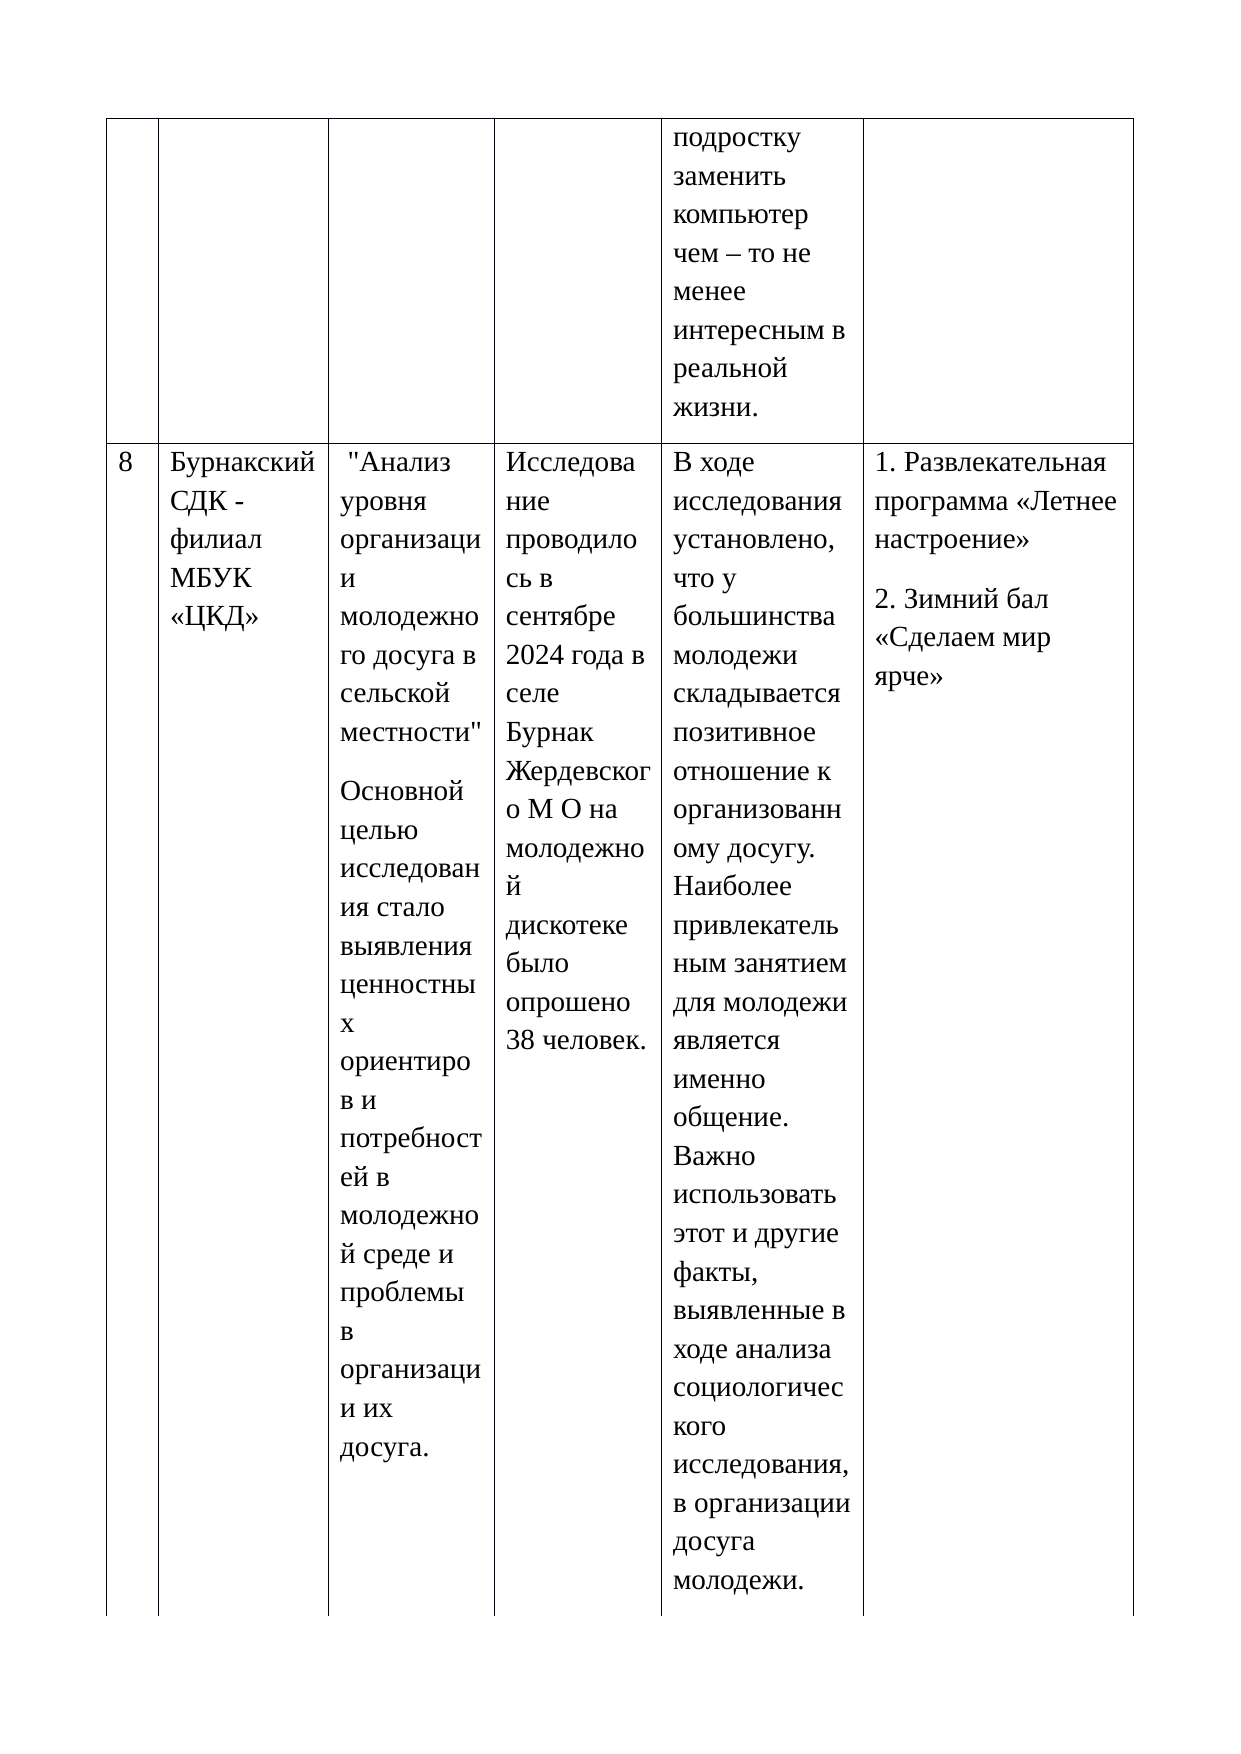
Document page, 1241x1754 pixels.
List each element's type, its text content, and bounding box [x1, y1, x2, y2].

table_cell "Анализ уровня организации молодежного досуга в сельской местности" Основной целью исследования стало выявления ценностных ориентиров и потребностей в молодежной среде и проблемы в организации их досуга. [329, 444, 494, 1616]
table_cell [329, 119, 494, 443]
table_cell [495, 119, 661, 443]
table_cell подростку заменить компьютер чем – то не менее интересным в реальной жизни. [662, 119, 863, 443]
table_cell [864, 119, 1133, 443]
table_cell [159, 119, 328, 443]
table_cell Исследование проводилось в сентябре 2024 года в селе Бурнак Жердевского М О на молодежной дискотеке было опрошено 38 человек. [495, 444, 661, 1616]
table_cell В ходе исследования установлено, что у большинства молодежи складывается позитивное отношение к организованному досугу. Наиболее привлекательным занятием для молодежи является именно общение. Важно использовать этот и другие факты, выявленные в ходе анализа социологического исследования, в организации досуга молодежи. [662, 444, 863, 1616]
table_cell Бурнакский СДК -филиал МБУК «ЦКД» [159, 444, 328, 1616]
table_cell 1. Развлекательная программа «Летнее настроение» 2. Зимний бал «Сделаем мир ярче» [864, 444, 1133, 1616]
table_cell [107, 119, 158, 443]
table_cell 8 [107, 444, 158, 1616]
